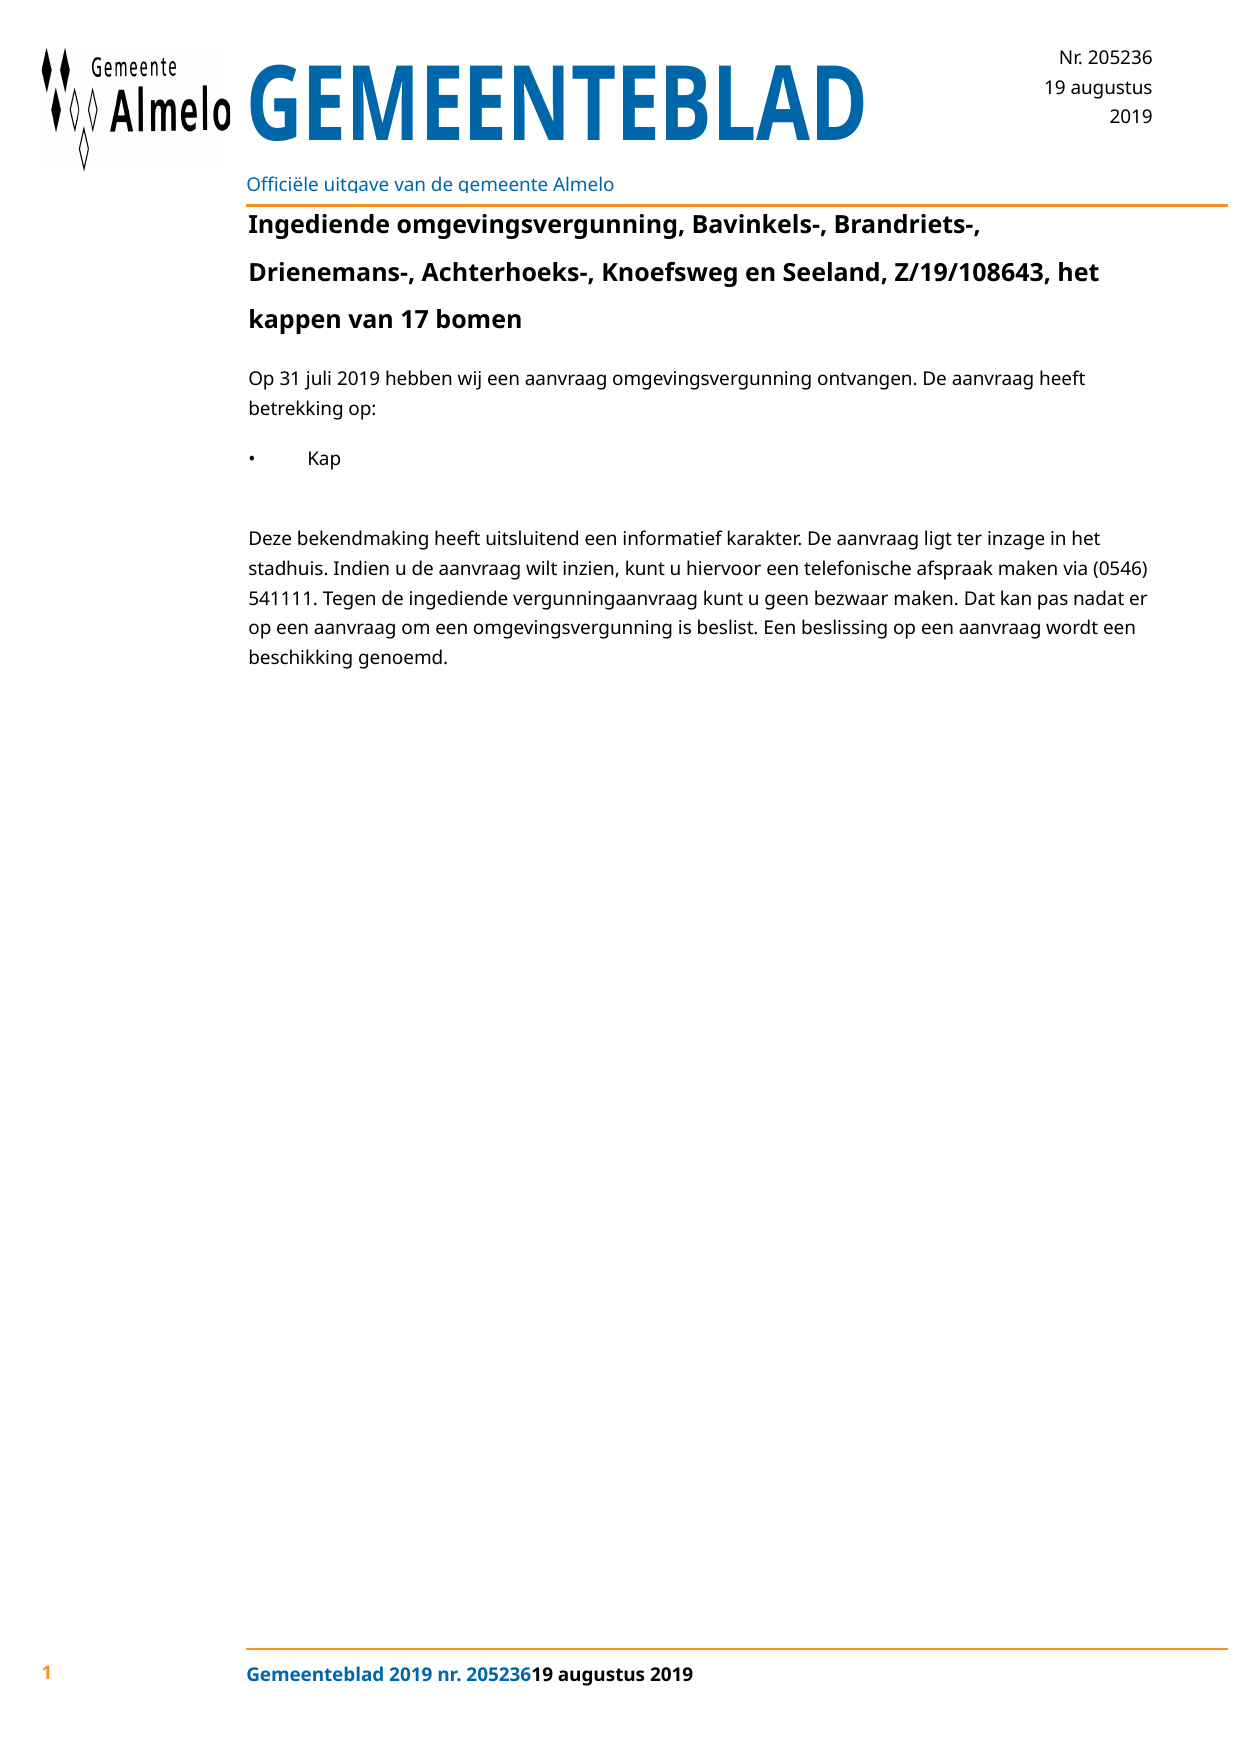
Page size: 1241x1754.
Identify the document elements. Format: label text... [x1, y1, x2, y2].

text Ingediende omgevingsvergunning, Bavinkels-, Brandriets-, Drienemans-, Achterhoeks-, Knoefsweg en Seeland, Z/19/108643, het kappen van 17 bomen [248, 207, 1152, 336]
text Deze bekendmaking heeft uitsluitend een informatief karakter. De aanvraag ligt ter inzage in het stadhuis. Indien u de aanvraag wilt inzien, kunt u hiervoor een telefonische afspraak maken via (0546) 541111. Tegen de ingediende vergunningaanvraag kunt u geen bezwaar maken. Dat kan pas nadat er op een aanvraag om een omgevingsvergunning is beslist. Een beslissing op een aanvraag wordt een beschikking genoemd. [248, 526, 1152, 669]
picture [41, 47, 231, 172]
text Op 31 juli 2019 hebben wij een aanvraag omgevingsvergunning ontvangen. De aanvraag heeft betrekking op: [248, 366, 1152, 421]
list Kap [248, 446, 1152, 471]
